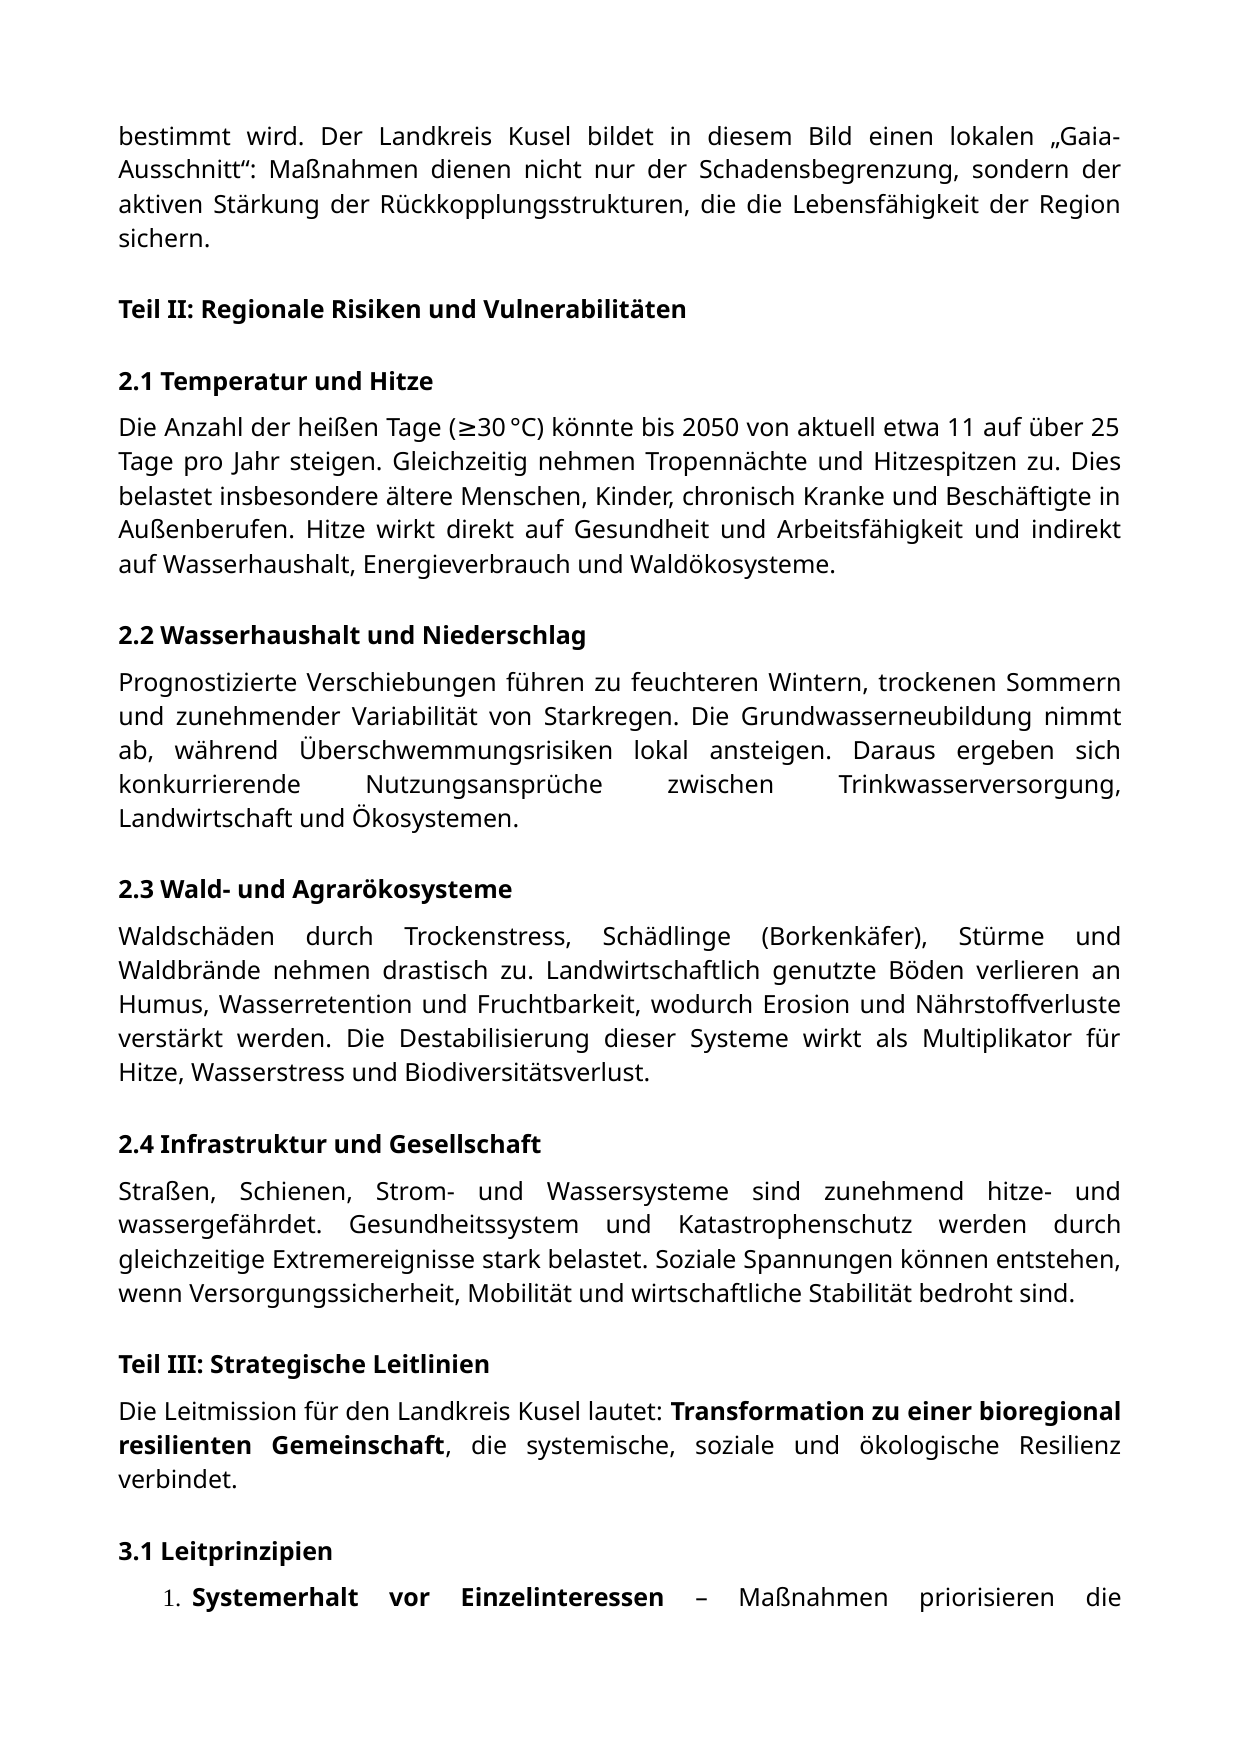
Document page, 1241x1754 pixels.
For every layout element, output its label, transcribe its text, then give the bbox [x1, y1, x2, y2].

text Waldschäden durch Trockenstress, Schädlinge (Borkenkäfer), Stürme und Waldbrände nehmen drastisch zu. Landwirtschaftlich genutzte Böden verlieren an Humus, Wasserretention und Fruchtbarkeit, wodurch Erosion und Nährstoffverluste verstärkt werden. Die Destabilisierung dieser Systeme wirkt als Multiplikator für Hitze, Wasserstress und Biodiversitätsverlust. [118, 919, 1122, 1089]
subtitle Teil II: Regionale Risiken und Vulnerabilitäten [118, 292, 1122, 326]
subtitle 2.1 Temperatur und Hitze [118, 363, 1122, 397]
subtitle 2.2 Wasserhaushalt und Niederschlag [118, 618, 1122, 652]
text Prognostizierte Verschiebungen führen zu feuchteren Wintern, trockenen Sommern und zunehmender Variabilität von Starkregen. Die Grundwasserneubildung nimmt ab, während Überschwemmungsrisiken lokal ansteigen. Daraus ergeben sich konkurrierende Nutzungsansprüche zwischen Trinkwasserversorgung, Landwirtschaft und Ökosystemen. [118, 664, 1122, 835]
subtitle 3.1 Leitprinzipien [118, 1533, 1122, 1567]
text bestimmt wird. Der Landkreis Kusel bildet in diesem Bild einen lokalen „Gaia-Ausschnitt“: Maßnahmen dienen nicht nur der Schadensbegrenzung, sondern der aktiven Stärkung der Rückkopplungsstrukturen, die die Lebensfähigkeit der Region sichern. [118, 118, 1122, 254]
text Die Anzahl der heißen Tage (≥30 °C) könnte bis 2050 von aktuell etwa 11 auf über 25 Tage pro Jahr steigen. Gleichzeitig nehmen Tropennächte und Hitzespitzen zu. Dies belastet insbesondere ältere Menschen, Kinder, chronisch Kranke und Beschäftigte in Außenberufen. Hitze wirkt direkt auf Gesundheit und Arbeitsfähigkeit und indirekt auf Wasserhaushalt, Energieverbrauch und Waldökosysteme. [118, 410, 1122, 580]
subtitle 2.4 Infrastruktur und Gesellschaft [118, 1127, 1122, 1161]
subtitle Teil III: Strategische Leitlinien [118, 1347, 1122, 1381]
list Systemerhalt vor Einzelinteressen – Maßnahmen priorisieren die [162, 1580, 1122, 1614]
text Straßen, Schienen, Strom- und Wassersysteme sind zunehmend hitze- und wassergefährdet. Gesundheitssystem und Katastrophenschutz werden durch gleichzeitige Extremereignisse stark belastet. Soziale Spannungen können entstehen, wenn Versorgungssicherheit, Mobilität und wirtschaftliche Stabilität bedroht sind. [118, 1173, 1122, 1309]
subtitle 2.3 Wald- und Agrarökosysteme [118, 872, 1122, 906]
text Die Leitmission für den Landkreis Kusel lautet: Transformation zu einer bioregional resilienten Gemeinschaft, die systemische, soziale und ökologische Resilienz verbindet. [118, 1393, 1122, 1496]
